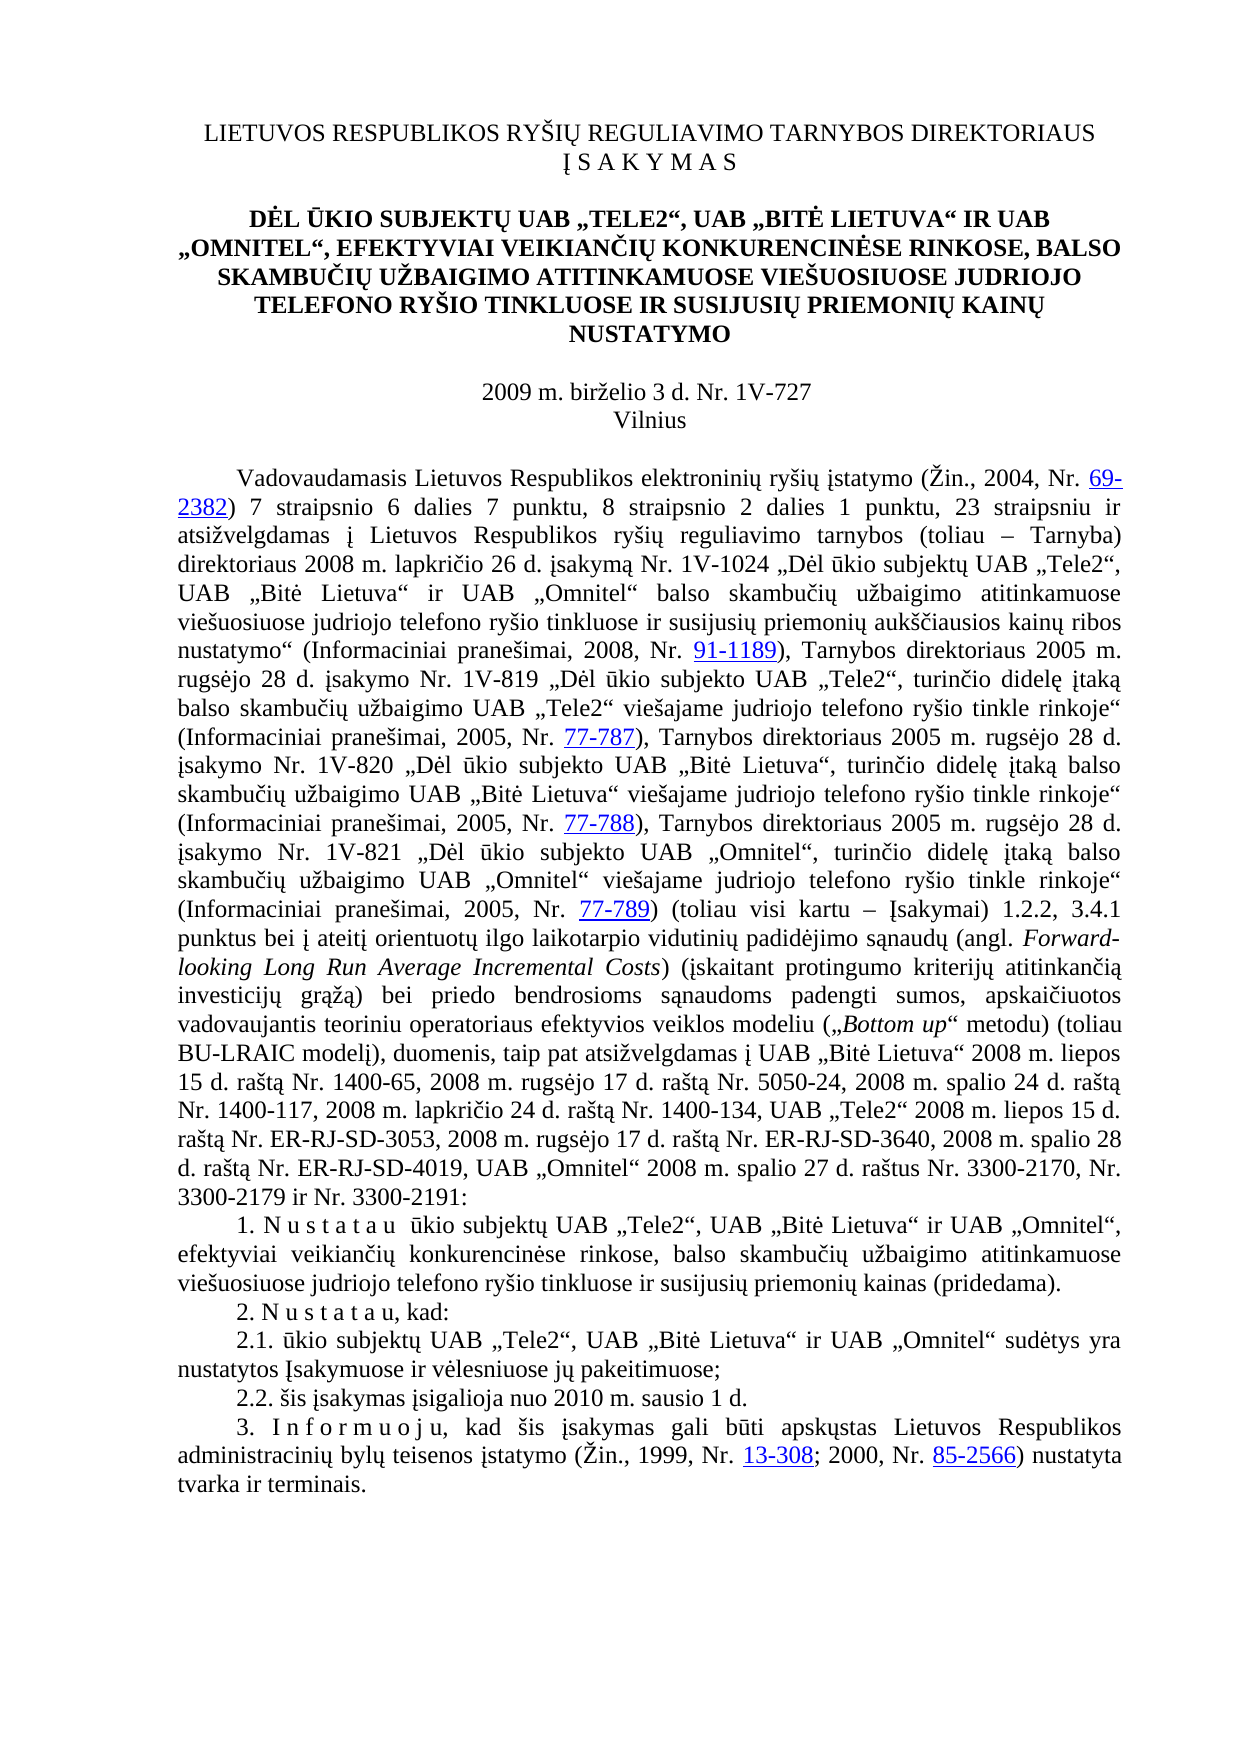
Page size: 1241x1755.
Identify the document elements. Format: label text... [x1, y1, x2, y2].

text 2.1. ūkio subjektų UAB „Tele2“, UAB „Bitė Lietuva“ ir UAB „Omnitel“ sudėtys yra nustatytos Įsakymuose ir vėlesniuose jų pakeitimuose; [177, 1326, 1122, 1383]
text ĮSAKYMAS [177, 147, 1122, 176]
text LIETUVOS RESPUBLIKOS RYŠIŲ REGULIAVIMO TARNYBOS DIREKTORIAUS [177, 118, 1122, 147]
text 2.2. šis įsakymas įsigalioja nuo 2010 m. sausio 1 d. [177, 1383, 1122, 1412]
text 3. Informuoju, kad šis įsakymas gali būti apskųstas Lietuvos Respublikos administracinių bylų teisenos įstatymo (Žin., 1999, Nr. 13-308; 2000, Nr. 85-2566) nustatyta tvarka ir terminais. [177, 1412, 1122, 1498]
text Vilnius [177, 406, 1122, 434]
text 2009 m. birželio 3 d. Nr. 1V-727 [177, 377, 1122, 406]
text 1. Nustatau ūkio subjektų UAB „Tele2“, UAB „Bitė Lietuva“ ir UAB „Omnitel“, efektyviai veikiančių konkurencinėse rinkose, balso skambučių užbaigimo atitinkamuose viešuosiuose judriojo telefono ryšio tinkluose ir susijusių priemonių kainas (pridedama). [177, 1211, 1122, 1297]
text Vadovaudamasis Lietuvos Respublikos elektroninių ryšių įstatymo (Žin., 2004, Nr. 69-2382) 7 straipsnio 6 dalies 7 punktu, 8 straipsnio 2 dalies 1 punktu, 23 straipsniu ir atsižvelgdamas į Lietuvos Respublikos ryšių reguliavimo tarnybos (toliau – Tarnyba) direktoriaus 2008 m. lapkričio 26 d. įsakymą Nr. 1V-1024 „Dėl ūkio subjektų UAB „Tele2“, UAB „Bitė Lietuva“ ir UAB „Omnitel“ balso skambučių užbaigimo atitinkamuose viešuosiuose judriojo telefono ryšio tinkluose ir susijusių priemonių aukščiausios kainų ribos nustatymo“ (Informaciniai pranešimai, 2008, Nr. 91-1189), Tarnybos direktoriaus 2005 m. rugsėjo 28 d. įsakymo Nr. 1V-819 „Dėl ūkio subjekto UAB „Tele2“, turinčio didelę įtaką balso skambučių užbaigimo UAB „Tele2“ viešajame judriojo telefono ryšio tinkle rinkoje“ (Informaciniai pranešimai, 2005, Nr. 77-787), Tarnybos direktoriaus 2005 m. rugsėjo 28 d. įsakymo Nr. 1V-820 „Dėl ūkio subjekto UAB „Bitė Lietuva“, turinčio didelę įtaką balso skambučių užbaigimo UAB „Bitė Lietuva“ viešajame judriojo telefono ryšio tinkle rinkoje“ (Informaciniai pranešimai, 2005, Nr. 77-788), Tarnybos direktoriaus 2005 m. rugsėjo 28 d. įsakymo Nr. 1V-821 „Dėl ūkio subjekto UAB „Omnitel“, turinčio didelę įtaką balso skambučių užbaigimo UAB „Omnitel“ viešajame judriojo telefono ryšio tinkle rinkoje“ (Informaciniai pranešimai, 2005, Nr. 77-789) (toliau visi kartu – Įsakymai) 1.2.2, 3.4.1 punktus bei į ateitį orientuotų ilgo laikotarpio vidutinių padidėjimo sąnaudų (angl. Forward-looking Long Run Average Incremental Costs) (įskaitant protingumo kriterijų atitinkančią investicijų grąžą) bei priedo bendrosioms sąnaudoms padengti sumos, apskaičiuotos vadovaujantis teoriniu operatoriaus efektyvios veiklos modeliu („Bottom up“ metodu) (toliau BU-LRAIC modelį), duomenis, taip pat atsižvelgdamas į UAB „Bitė Lietuva“ 2008 m. liepos 15 d. raštą Nr. 1400-65, 2008 m. rugsėjo 17 d. raštą Nr. 5050-24, 2008 m. spalio 24 d. raštą Nr. 1400-117, 2008 m. lapkričio 24 d. raštą Nr. 1400-134, UAB „Tele2“ 2008 m. liepos 15 d. raštą Nr. ER-RJ-SD-3053, 2008 m. rugsėjo 17 d. raštą Nr. ER-RJ-SD-3640, 2008 m. spalio 28 d. raštą Nr. ER-RJ-SD-4019, UAB „Omnitel“ 2008 m. spalio 27 d. raštus Nr. 3300-2170, Nr. 3300-2179 ir Nr. 3300-2191: [177, 463, 1122, 1211]
text 2. Nustatau, kad: [177, 1297, 1122, 1326]
text DĖL ŪKIO SUBJEKTŲ UAB „TELE2“, UAB „BITĖ LIETUVA“ IR UAB „OMNITEL“, EFEKTYVIAI VEIKIANČIŲ KONKURENCINĖSE RINKOSE, BALSO SKAMBUČIŲ UŽBAIGIMO ATITINKAMUOSE VIEŠUOSIUOSE JUDRIOJO TELEFONO RYŠIO TINKLUOSE IR SUSIJUSIŲ PRIEMONIŲ KAINŲ NUSTATYMO [177, 204, 1122, 348]
